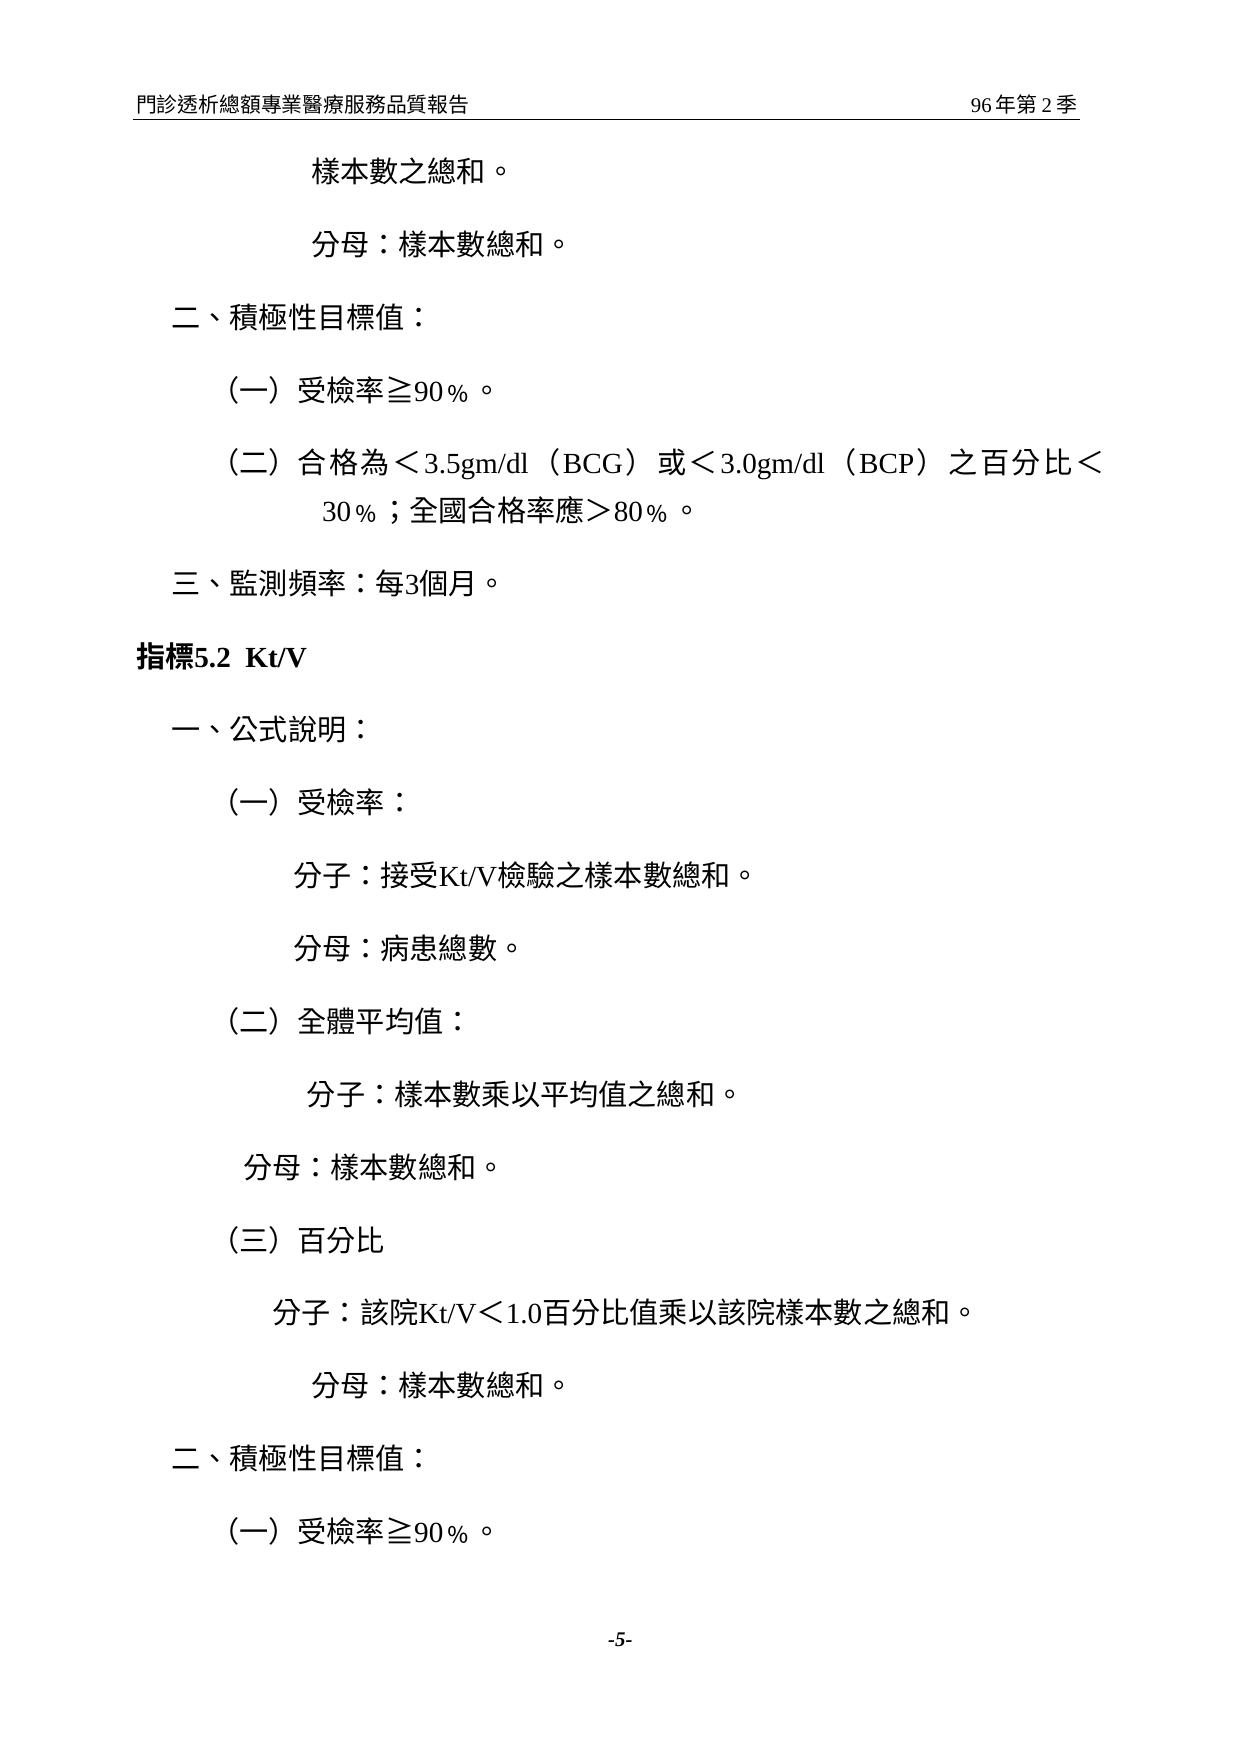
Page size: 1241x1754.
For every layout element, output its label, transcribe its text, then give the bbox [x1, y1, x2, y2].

text 分母：樣本數總和。 [184, 1140, 1104, 1188]
text 指標5.2 Kt/V [136, 629, 1104, 677]
text 分母：樣本數總和。 [311, 1358, 1104, 1406]
list 全體平均值： [210, 994, 1104, 1042]
text 樣本數之總和。 [311, 144, 1104, 192]
list 積極性目標值： [171, 290, 1104, 338]
list 受檢率≧90﹪。 [210, 363, 1104, 411]
text 分子：該院Kt/V＜1.0百分比值乘以該院樣本數之總和。 [236, 1286, 1104, 1333]
text 分母：病患總數。 [234, 921, 1104, 969]
list 公式說明： [171, 702, 1104, 750]
text 分子：樣本數乘以平均值之總和。 [161, 1067, 1104, 1115]
list 受檢率≧90﹪。 [210, 1504, 1104, 1552]
text 分母：樣本數總和。 [311, 217, 1104, 265]
list 受檢率： [210, 775, 1104, 823]
list 合格為＜3.5gm/dl（BCG）或＜3.0gm/dl（BCP）之百分比＜30﹪；全國合格率應＞80﹪。 [210, 436, 1104, 531]
list 積極性目標值： [171, 1431, 1104, 1479]
list 監測頻率：每3個月。 [171, 556, 1104, 604]
text 分子：接受Kt/V檢驗之樣本數總和。 [234, 848, 1104, 896]
list 百分比 [210, 1213, 1104, 1261]
